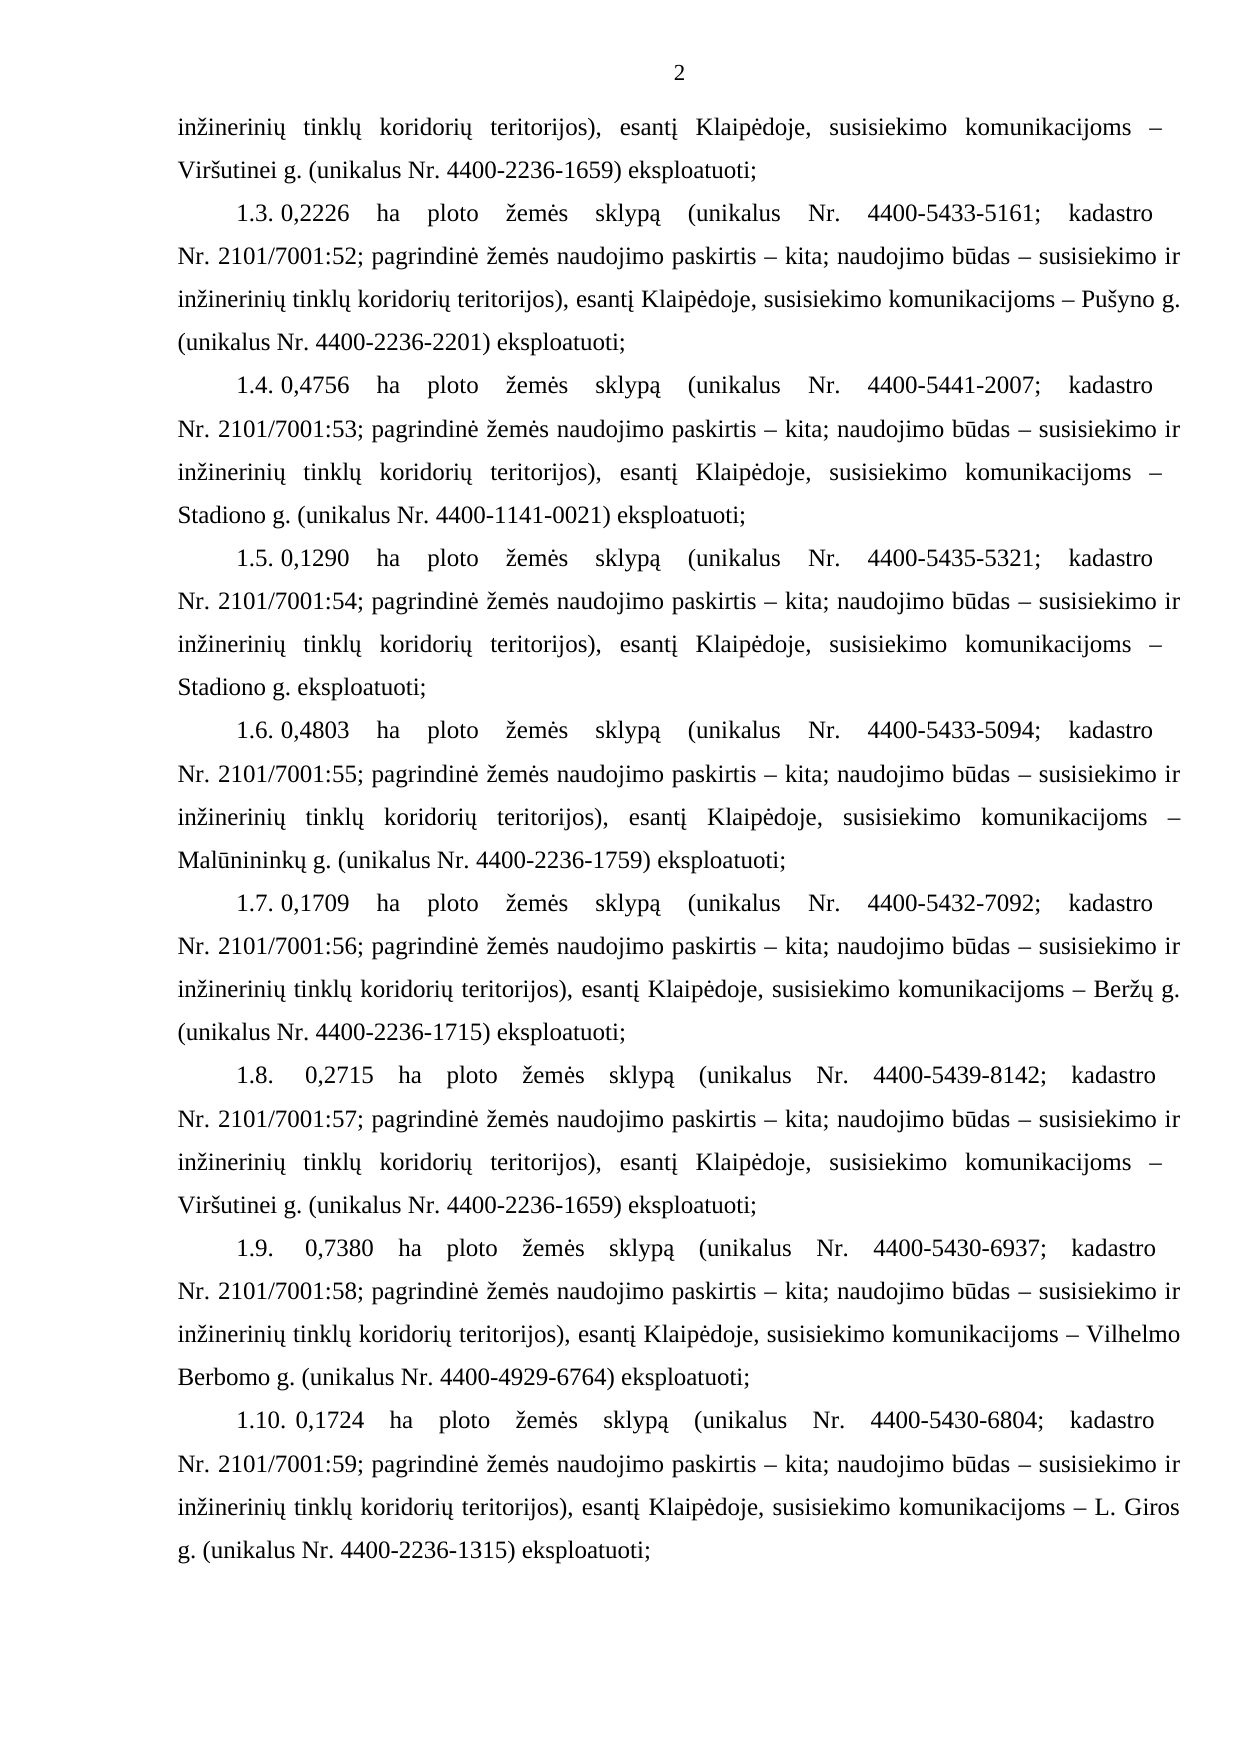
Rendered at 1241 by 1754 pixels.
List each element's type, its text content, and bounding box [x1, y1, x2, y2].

text 1.5. 0,1290 ha ploto žemės sklypą (unikalus Nr. 4400-5435-5321; kadastro Nr. 2101/7001:54; pagrindinė žemės naudojimo paskirtis – kita; naudojimo būdas – susisiekimo ir inžinerinių tinklų koridorių teritorijos), esantį Klaipėdoje, susisiekimo komunikacijoms – Stadiono g. eksploatuoti; [177, 543, 1181, 701]
text 1.4. 0,4756 ha ploto žemės sklypą (unikalus Nr. 4400-5441-2007; kadastro Nr. 2101/7001:53; pagrindinė žemės naudojimo paskirtis – kita; naudojimo būdas – susisiekimo ir inžinerinių tinklų koridorių teritorijos), esantį Klaipėdoje, susisiekimo komunikacijoms – Stadiono g. (unikalus Nr. 4400-1141-0021) eksploatuoti; [177, 371, 1181, 529]
text 1.3. 0,2226 ha ploto žemės sklypą (unikalus Nr. 4400-5433-5161; kadastro Nr. 2101/7001:52; pagrindinė žemės naudojimo paskirtis – kita; naudojimo būdas – susisiekimo ir inžinerinių tinklų koridorių teritorijos), esantį Klaipėdoje, susisiekimo komunikacijoms – Pušyno g. (unikalus Nr. 4400-2236-2201) eksploatuoti; [177, 198, 1181, 356]
text 1.7. 0,1709 ha ploto žemės sklypą (unikalus Nr. 4400-5432-7092; kadastro Nr. 2101/7001:56; pagrindinė žemės naudojimo paskirtis – kita; naudojimo būdas – susisiekimo ir inžinerinių tinklų koridorių teritorijos), esantį Klaipėdoje, susisiekimo komunikacijoms – Beržų g. (unikalus Nr. 4400-2236-1715) eksploatuoti; [177, 888, 1181, 1046]
text 1.9. 0,7380 ha ploto žemės sklypą (unikalus Nr. 4400-5430-6937; kadastro Nr. 2101/7001:58; pagrindinė žemės naudojimo paskirtis – kita; naudojimo būdas – susisiekimo ir inžinerinių tinklų koridorių teritorijos), esantį Klaipėdoje, susisiekimo komunikacijoms – Vilhelmo Berbomo g. (unikalus Nr. 4400-4929-6764) eksploatuoti; [177, 1233, 1181, 1391]
text 1.6. 0,4803 ha ploto žemės sklypą (unikalus Nr. 4400-5433-5094; kadastro Nr. 2101/7001:55; pagrindinė žemės naudojimo paskirtis – kita; naudojimo būdas – susisiekimo ir inžinerinių tinklų koridorių teritorijos), esantį Klaipėdoje, susisiekimo komunikacijoms – Malūnininkų g. (unikalus Nr. 4400-2236-1759) eksploatuoti; [177, 716, 1181, 874]
text 1.10. 0,1724 ha ploto žemės sklypą (unikalus Nr. 4400-5430-6804; kadastro Nr. 2101/7001:59; pagrindinė žemės naudojimo paskirtis – kita; naudojimo būdas – susisiekimo ir inžinerinių tinklų koridorių teritorijos), esantį Klaipėdoje, susisiekimo komunikacijoms – L. Giros g. (unikalus Nr. 4400-2236-1315) eksploatuoti; [177, 1406, 1181, 1564]
text inžinerinių tinklų koridorių teritorijos), esantį Klaipėdoje, susisiekimo komunikacijoms – Viršutinei g. (unikalus Nr. 4400-2236-1659) eksploatuoti; [177, 112, 1181, 184]
text 1.8. 0,2715 ha ploto žemės sklypą (unikalus Nr. 4400-5439-8142; kadastro Nr. 2101/7001:57; pagrindinė žemės naudojimo paskirtis – kita; naudojimo būdas – susisiekimo ir inžinerinių tinklų koridorių teritorijos), esantį Klaipėdoje, susisiekimo komunikacijoms – Viršutinei g. (unikalus Nr. 4400-2236-1659) eksploatuoti; [177, 1061, 1181, 1219]
